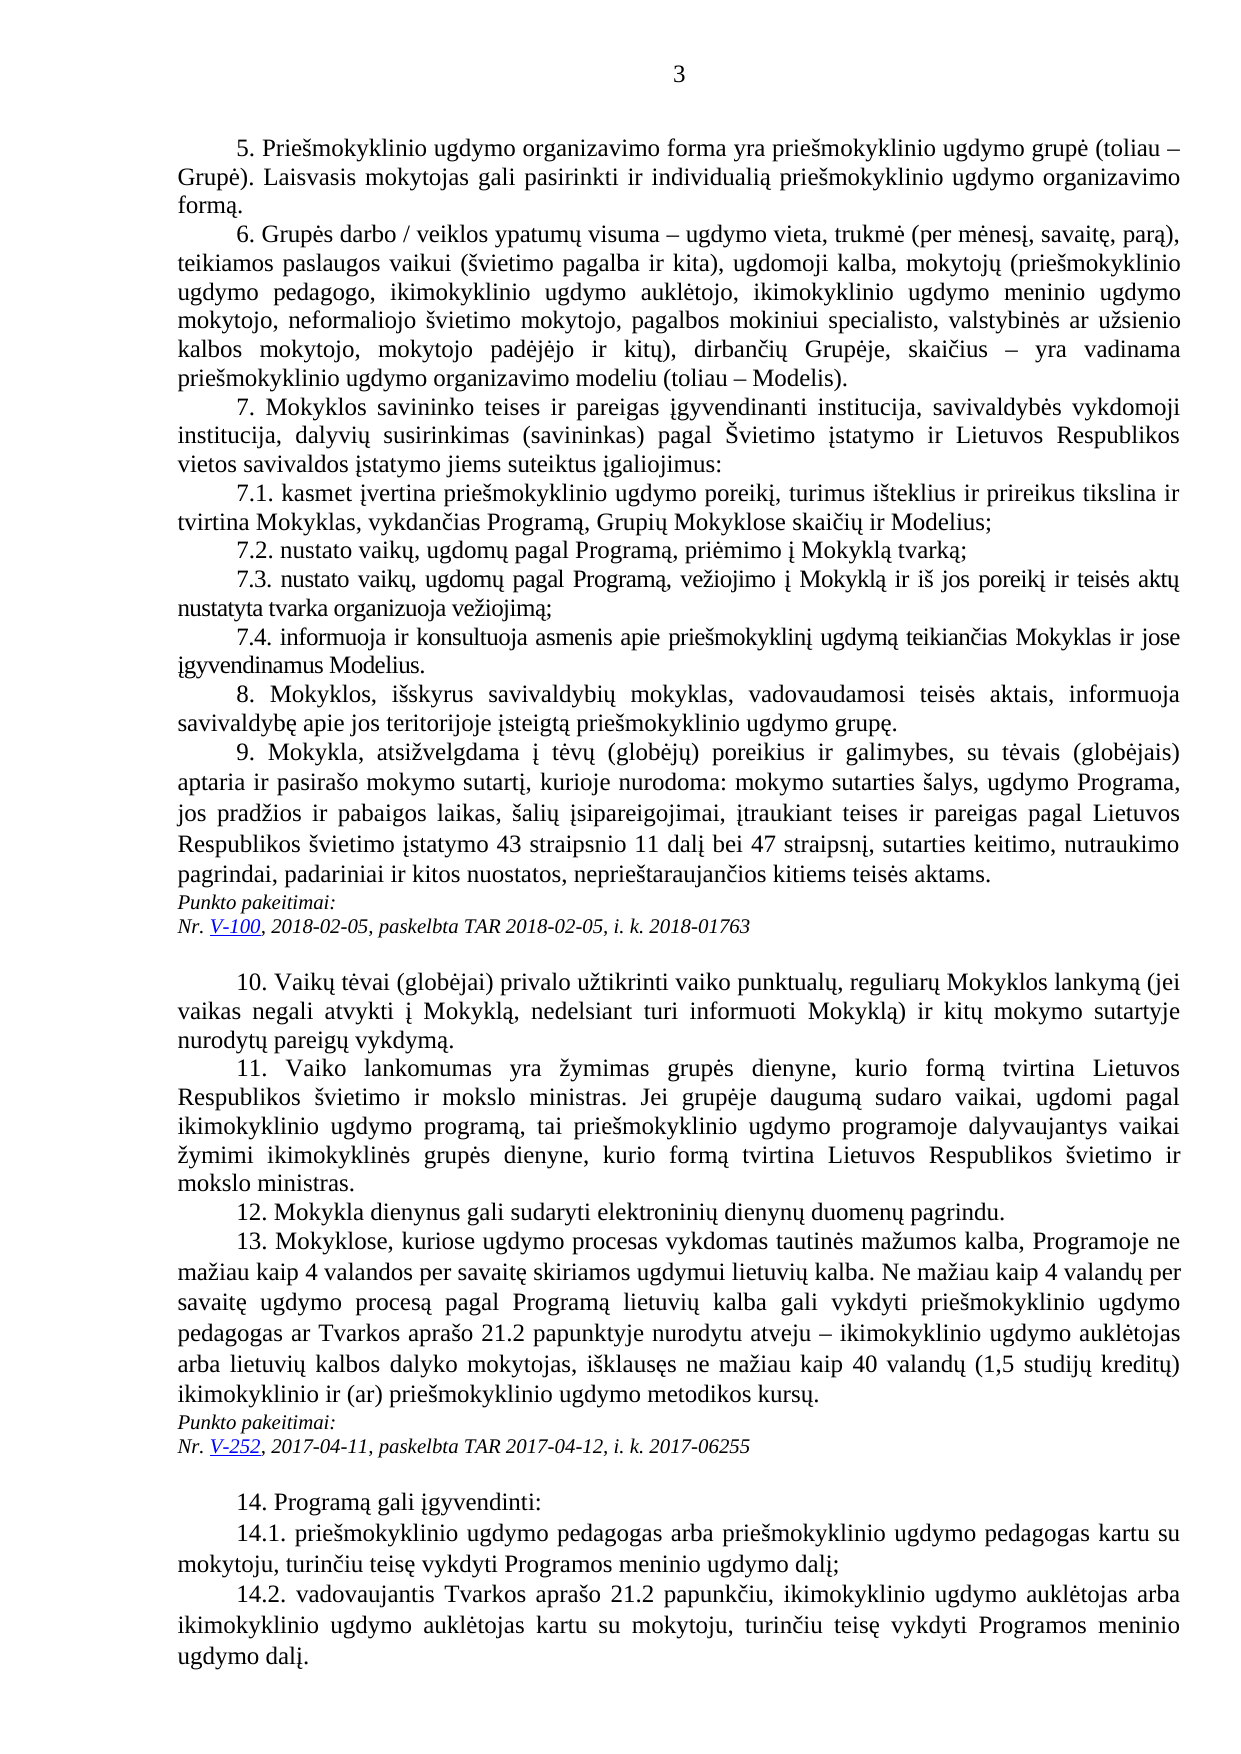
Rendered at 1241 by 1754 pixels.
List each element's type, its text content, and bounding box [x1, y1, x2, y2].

text 6. Grupės darbo / veiklos ypatumų visuma – ugdymo vieta, trukmė (per mėnesį, savaitę, parą), teikiamos paslaugos vaikui (švietimo pagalba ir kita), ugdomoji kalba, mokytojų (priešmokyklinio ugdymo pedagogo, ikimokyklinio ugdymo auklėtojo, ikimokyklinio ugdymo meninio ugdymo mokytojo, neformaliojo švietimo mokytojo, pagalbos mokiniui specialisto, valstybinės ar užsienio kalbos mokytojo, mokytojo padėjėjo ir kitų), dirbančių Grupėje, skaičius – yra vadinama priešmokyklinio ugdymo organizavimo modeliu (toliau – Modelis). [177, 219, 1181, 392]
text Punkto pakeitimai: [177, 1410, 1181, 1434]
text 7.3. nustato vaikų, ugdomų pagal Programą, vežiojimo į Mokyklą ir iš jos poreikį ir teisės aktų nustatyta tvarka organizuoja vežiojimą; [177, 564, 1181, 622]
text 7. Mokyklos savininko teises ir pareigas įgyvendinanti institucija, savivaldybės vykdomoji institucija, dalyvių susirinkimas (savininkas) pagal Švietimo įstatymo ir Lietuvos Respublikos vietos savivaldos įstatymo jiems suteiktus įgaliojimus: [177, 392, 1181, 478]
text Nr. V-100, 2018-02-05, paskelbta TAR 2018-02-05, i. k. 2018-01763 [177, 914, 1181, 938]
text 10. Vaikų tėvai (globėjai) privalo užtikrinti vaiko punktualų, reguliarų Mokyklos lankymą (jei vaikas negali atvykti į Mokyklą, nedelsiant turi informuoti Mokyklą) ir kitų mokymo sutartyje nurodytų pareigų vykdymą. [177, 967, 1181, 1053]
text 12. Mokykla dienynus gali sudaryti elektroninių dienynų duomenų pagrindu. [177, 1197, 1181, 1226]
text 14.1. priešmokyklinio ugdymo pedagogas arba priešmokyklinio ugdymo pedagogas kartu su mokytoju, turinčiu teisę vykdyti Programos meninio ugdymo dalį; [177, 1518, 1181, 1577]
text 8. Mokyklos, išskyrus savivaldybių mokyklas, vadovaudamosi teisės aktais, informuoja savivaldybę apie jos teritorijoje įsteigtą priešmokyklinio ugdymo grupę. [177, 679, 1181, 737]
text 11. Vaiko lankomumas yra žymimas grupės dienyne, kurio formą tvirtina Lietuvos Respublikos švietimo ir mokslo ministras. Jei grupėje daugumą sudaro vaikai, ugdomi pagal ikimokyklinio ugdymo programą, tai priešmokyklinio ugdymo programoje dalyvaujantys vaikai žymimi ikimokyklinės grupės dienyne, kurio formą tvirtina Lietuvos Respublikos švietimo ir mokslo ministras. [177, 1053, 1181, 1197]
text 13. Mokyklose, kuriose ugdymo procesas vykdomas tautinės mažumos kalba, Programoje ne mažiau kaip 4 valandos per savaitę skiriamos ugdymui lietuvių kalba. Ne mažiau kaip 4 valandų per savaitę ugdymo procesą pagal Programą lietuvių kalba gali vykdyti priešmokyklinio ugdymo pedagogas ar Tvarkos aprašo 21.2 papunktyje nurodytu atveju – ikimokyklinio ugdymo auklėtojas arba lietuvių kalbos dalyko mokytojas, išklausęs ne mažiau kaip 40 valandų (1,5 studijų kreditų) ikimokyklinio ir (ar) priešmokyklinio ugdymo metodikos kursų. [177, 1226, 1181, 1408]
text 7.1. kasmet įvertina priešmokyklinio ugdymo poreikį, turimus išteklius ir prireikus tikslina ir tvirtina Mokyklas, vykdančias Programą, Grupių Mokyklose skaičių ir Modelius; [177, 478, 1181, 535]
text 7.4. informuoja ir konsultuoja asmenis apie priešmokyklinį ugdymą teikiančias Mokyklas ir jose įgyvendinamus Modelius. [177, 622, 1181, 679]
text Punkto pakeitimai: [177, 890, 1181, 914]
text Nr. V-252, 2017-04-11, paskelbta TAR 2017-04-12, i. k. 2017-06255 [177, 1434, 1181, 1458]
text 5. Priešmokyklinio ugdymo organizavimo forma yra priešmokyklinio ugdymo grupė (toliau – Grupė). Laisvasis mokytojas gali pasirinkti ir individualią priešmokyklinio ugdymo organizavimo formą. [177, 133, 1181, 219]
text 9. Mokykla, atsižvelgdama į tėvų (globėjų) poreikius ir galimybes, su tėvais (globėjais) aptaria ir pasirašo mokymo sutartį, kurioje nurodoma: mokymo sutarties šalys, ugdymo Programa, jos pradžios ir pabaigos laikas, šalių įsipareigojimai, įtraukiant teises ir pareigas pagal Lietuvos Respublikos švietimo įstatymo 43 straipsnio 11 dalį bei 47 straipsnį, sutarties keitimo, nutraukimo pagrindai, padariniai ir kitos nuostatos, neprieštaraujančios kitiems teisės aktams. [177, 737, 1181, 888]
text 14. Programą gali įgyvendinti: [177, 1487, 1181, 1516]
text 14.2. vadovaujantis Tvarkos aprašo 21.2 papunkčiu, ikimokyklinio ugdymo auklėtojas arba ikimokyklinio ugdymo auklėtojas kartu su mokytoju, turinčiu teisę vykdyti Programos meninio ugdymo dalį. [177, 1579, 1181, 1669]
text 7.2. nustato vaikų, ugdomų pagal Programą, priėmimo į Mokyklą tvarką; [177, 535, 1181, 564]
